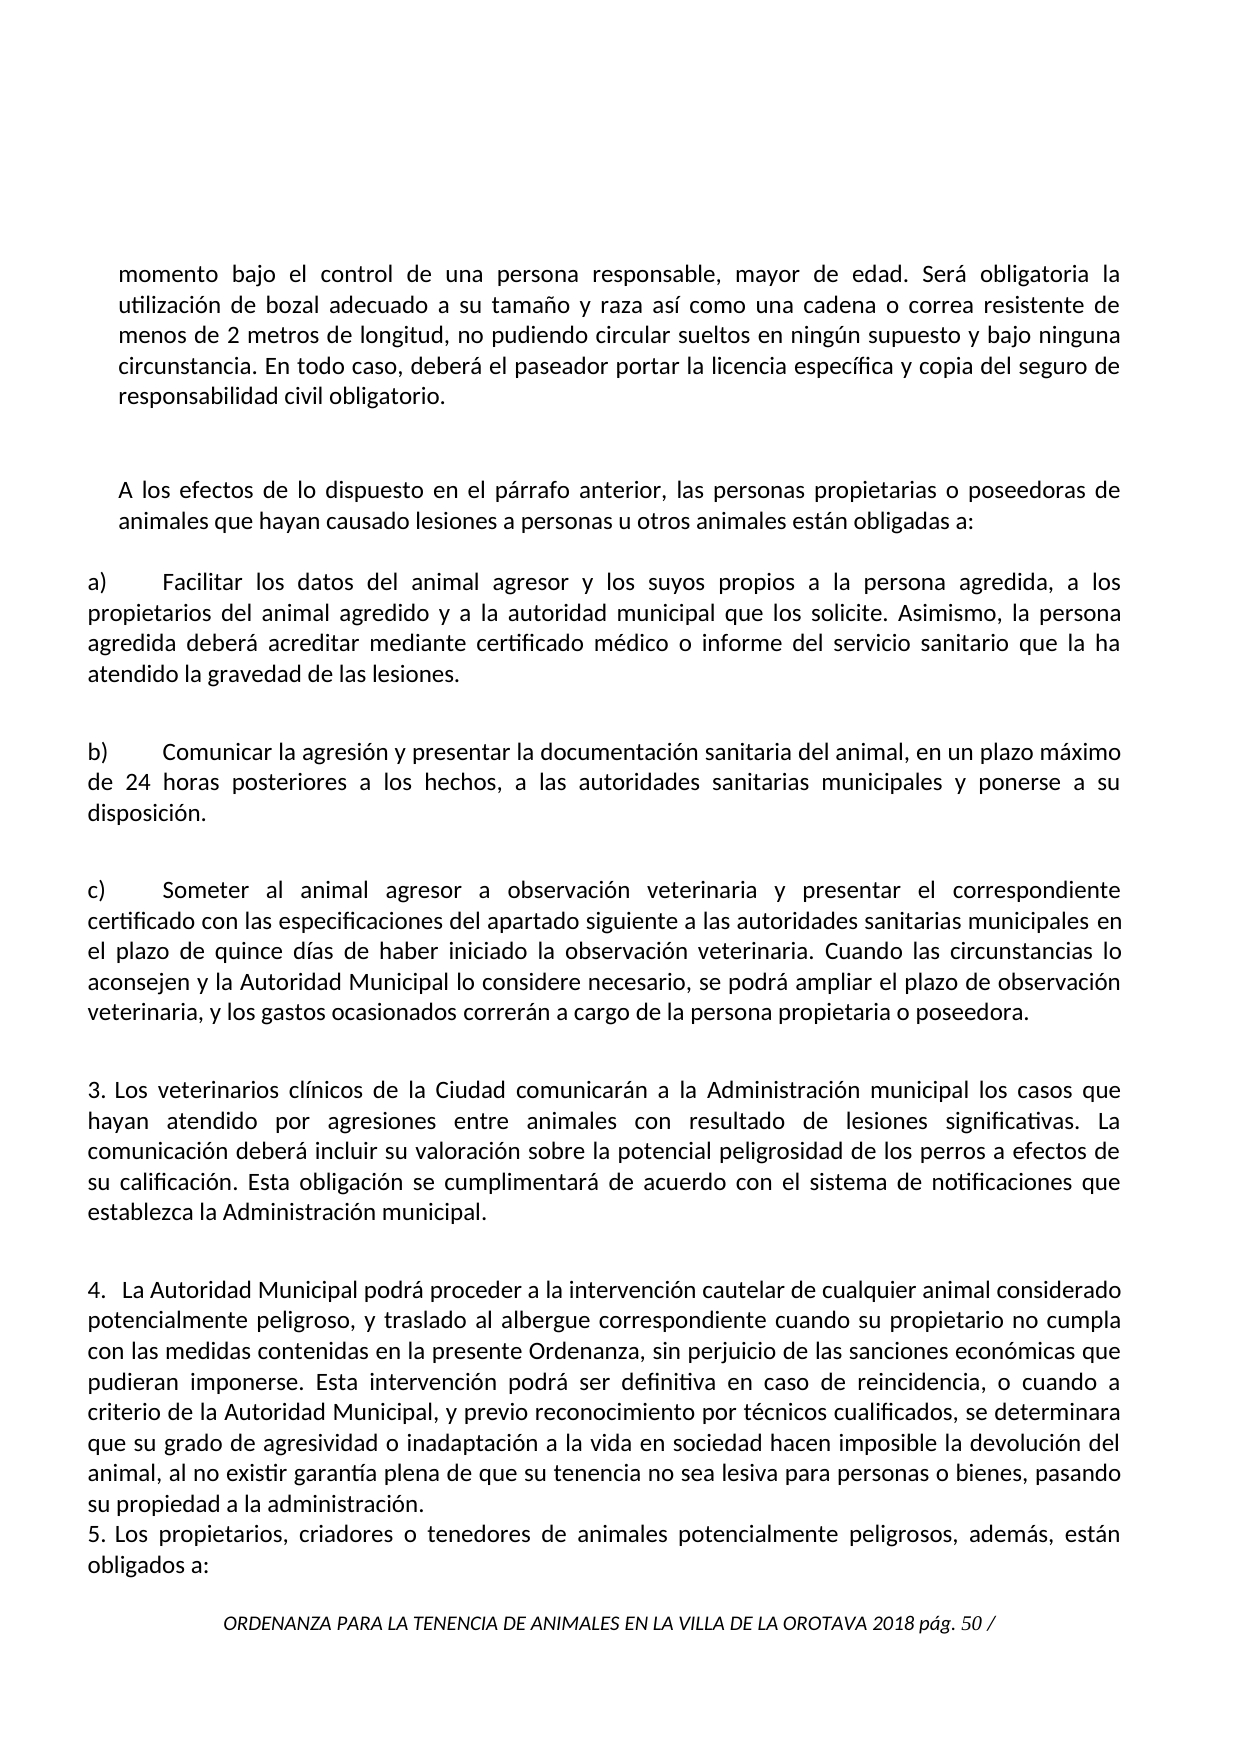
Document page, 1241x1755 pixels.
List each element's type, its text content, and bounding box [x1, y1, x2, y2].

list Someter al animal agresor a observación veterinaria y presentar el correspondiente certificado con las especificaciones del apartado siguiente a las autoridades sanitarias municipales en el plazo de quince días de haber iniciado la observación veterinaria. Cuando las circunstancias lo aconsejen y la Autoridad Municipal lo considere necesario, se podrá ampliar el plazo de observación veterinaria, y los gastos ocasionados correrán a cargo de la persona propietaria o poseedora. [87, 874, 1122, 1027]
list Facilitar los datos del animal agresor y los suyos propios a la persona agredida, a los propietarios del animal agredido y a la autoridad municipal que los solicite. Asimismo, la persona agredida deberá acreditar mediante certificado médico o informe del servicio sanitario que la ha atendido la gravedad de las lesiones. [87, 566, 1123, 688]
list Comunicar la agresión y presentar la documentación sanitaria del animal, en un plazo máximo de 24 horas posteriores a los hechos, a las autoridades sanitarias municipales y ponerse a su disposición. [87, 736, 1123, 827]
text A los efectos de lo dispuesto en el párrafo anterior, las personas propietarias o poseedoras de animales que hayan causado lesiones a personas u otros animales están obligadas a: [118, 474, 1122, 536]
list La Autoridad Municipal podrá proceder a la intervención cautelar de cualquier animal considerado potencialmente peligroso, y traslado al albergue correspondiente cuando su propietario no cumpla con las medidas contenidas en la presente Ordenanza, sin perjuicio de las sanciones económicas que pudieran imponerse. Esta intervención podrá ser definitiva en caso de reincidencia, o cuando a criterio de la Autoridad Municipal, y previo reconocimiento por técnicos cualificados, se determinara que su grado de agresividad o inadaptación a la vida en sociedad hacen imposible la devolución del animal, al no existir garantía plena de que su tenencia no sea lesiva para personas o bienes, pasando su propiedad a la administración. [87, 1274, 1123, 1518]
list Los veterinarios clínicos de la Ciudad comunicarán a la Administración municipal los casos que hayan atendido por agresiones entre animales con resultado de lesiones significativas. La comunicación deberá incluir su valoración sobre la potencial peligrosidad de los perros a efectos de su calificación. Esta obligación se cumplimentará de acuerdo con el sistema de notificaciones que establezca la Administración municipal. [87, 1074, 1122, 1227]
list Los propietarios, criadores o tenedores de animales potencialmente peligrosos, además, están obligados a: [87, 1518, 1122, 1579]
text momento bajo el control de una persona responsable, mayor de edad. Será obligatoria la utilización de bozal adecuado a su tamaño y raza así como una cadena o correa resistente de menos de 2 metros de longitud, no pudiendo circular sueltos en ningún supuesto y bajo ninguna circunstancia. En todo caso, deberá el paseador portar la licencia específica y copia del seguro de responsabilidad civil obligatorio. [118, 258, 1122, 411]
